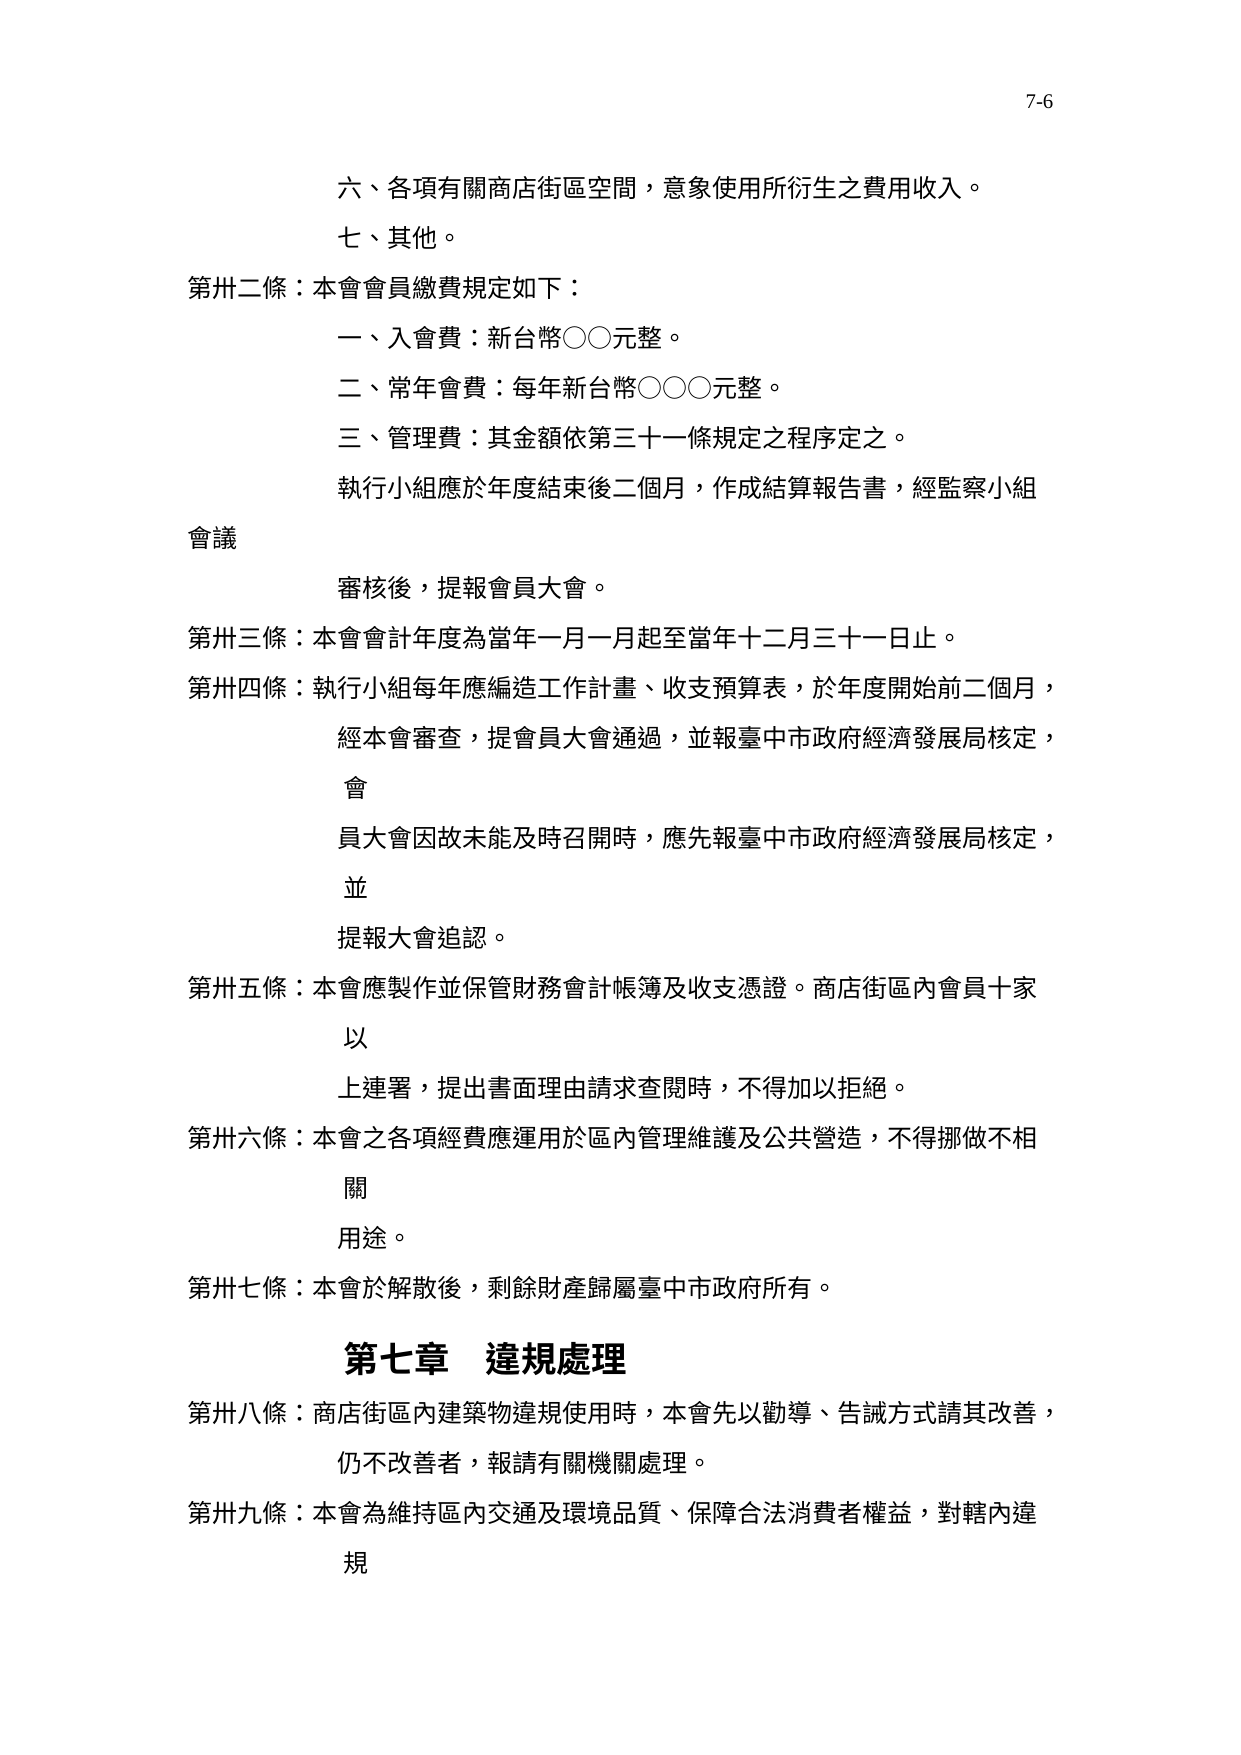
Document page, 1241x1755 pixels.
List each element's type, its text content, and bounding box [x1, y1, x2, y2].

text 二、常年會費：每年新台幣○○○元整。 [187, 358, 1053, 408]
text 用途。 [187, 1208, 1053, 1258]
text 仍不改善者，報請有關機關處理。 [187, 1433, 1053, 1483]
text 六、各項有關商店街區空間，意象使用所衍生之費用收入。 [187, 158, 1053, 208]
text 第卅五條：本會應製作並保管財務會計帳簿及收支憑證。商店街區內會員十家以 [187, 958, 1053, 1058]
text 三、管理費：其金額依第三十一條規定之程序定之。 [187, 408, 1053, 458]
text 員大會因故未能及時召開時，應先報臺中市政府經濟發展局核定，並 [187, 808, 1053, 908]
text 審核後，提報會員大會。 [187, 558, 1053, 608]
text 上連署，提出書面理由請求查閱時，不得加以拒絕。 [187, 1058, 1053, 1108]
text 第卅三條：本會會計年度為當年一月一月起至當年十二月三十一日止。 [187, 608, 1053, 658]
text 提報大會追認。 [187, 908, 1053, 958]
text 第卅八條：商店街區內建築物違規使用時，本會先以勸導、告誡方式請其改善， [187, 1383, 1053, 1433]
text 一、入會費：新台幣○○元整。 [187, 308, 1053, 358]
text 第卅四條：執行小組每年應編造工作計畫、收支預算表，於年度開始前二個月， [187, 658, 1053, 708]
text 第卅九條：本會為維持區內交通及環境品質、保障合法消費者權益，對轄內違規 [187, 1483, 1053, 1583]
text 經本會審查，提會員大會通過，並報臺中市政府經濟發展局核定，會 [187, 708, 1053, 808]
text 第卅二條：本會會員繳費規定如下： [187, 258, 1053, 308]
text 第七章 違規處理 [187, 1333, 1053, 1383]
text 七、其他。 [187, 208, 1053, 258]
text 執行小組應於年度結束後二個月，作成結算報告書，經監察小組會議 [187, 458, 1053, 558]
text 第卅六條：本會之各項經費應運用於區內管理維護及公共營造，不得挪做不相關 [187, 1108, 1053, 1208]
text 第卅七條：本會於解散後，剩餘財產歸屬臺中市政府所有。 [187, 1258, 1053, 1308]
